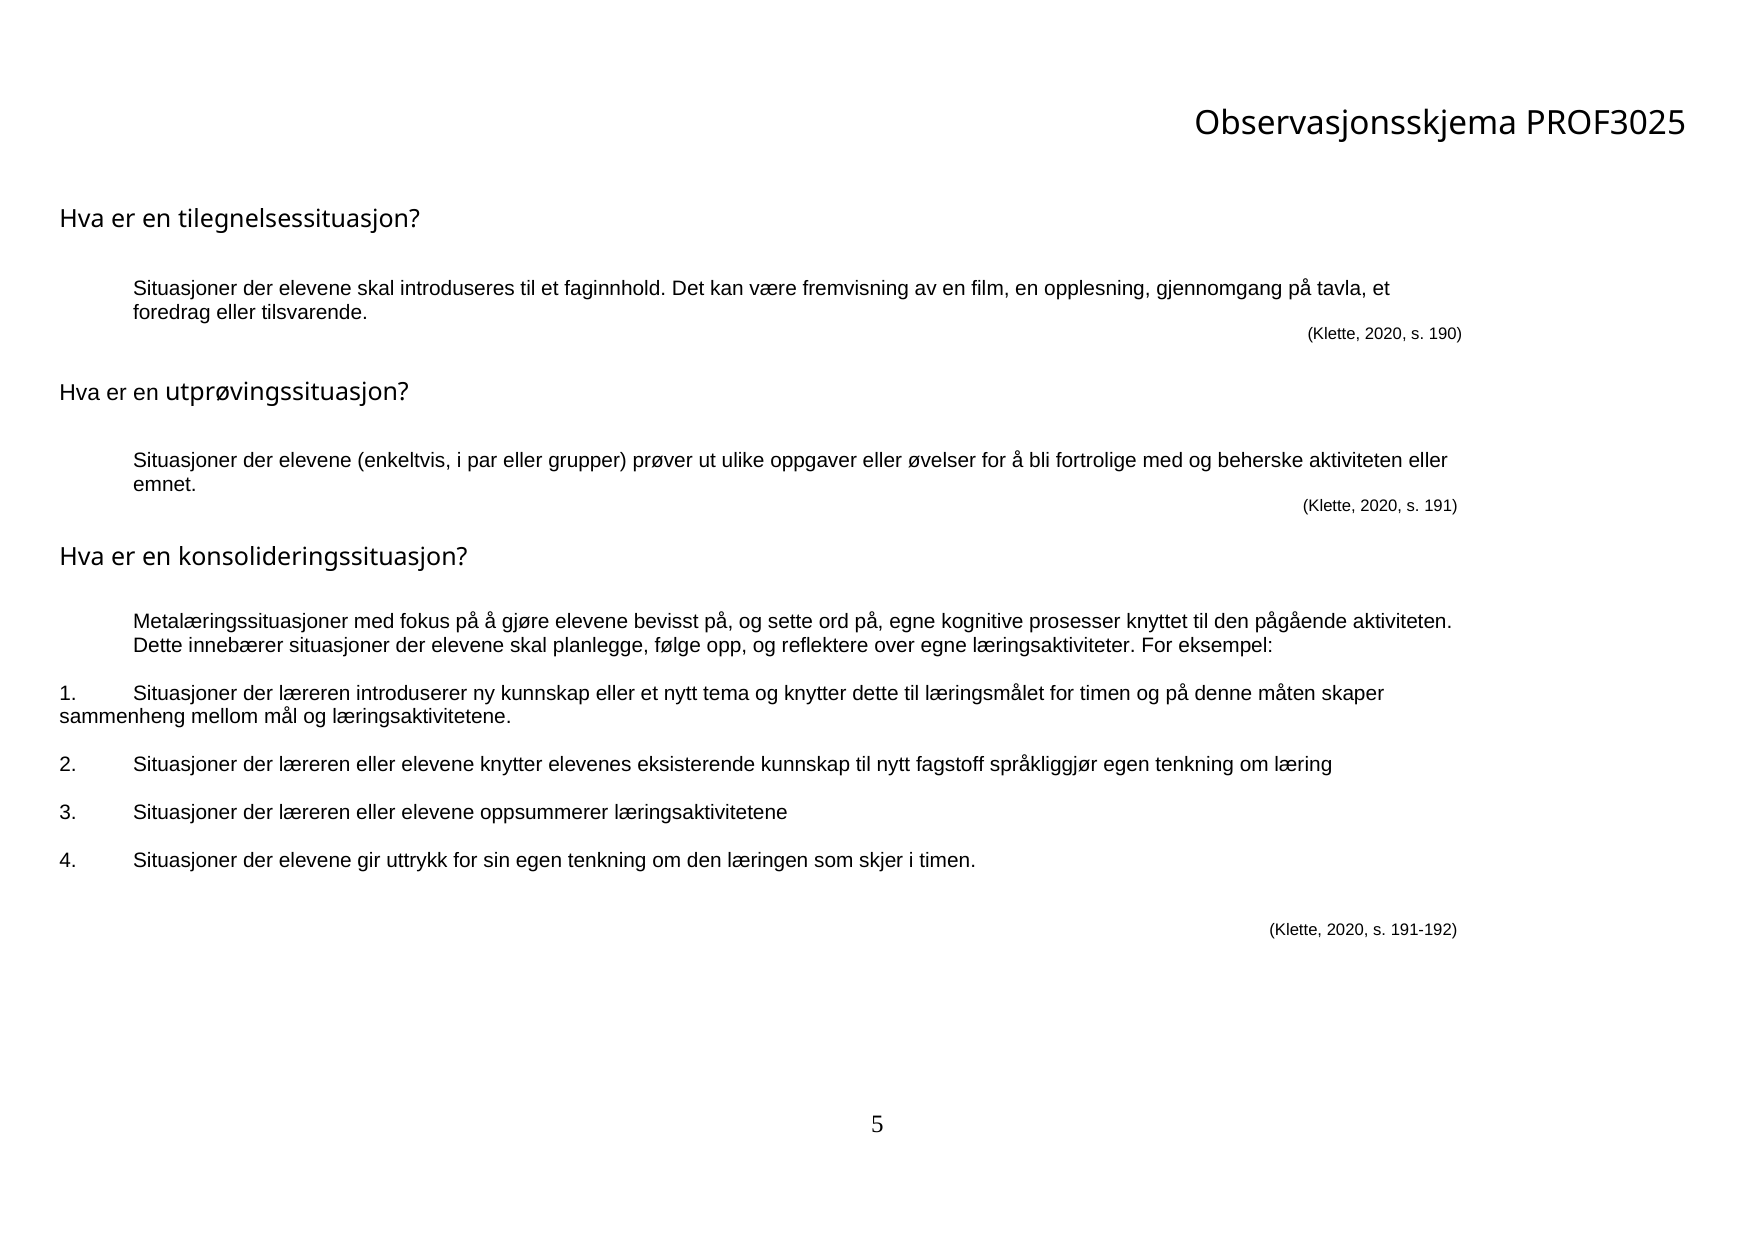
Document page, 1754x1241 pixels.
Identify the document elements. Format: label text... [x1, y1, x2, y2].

list Situasjoner der elevene gir uttrykk for sin egen tenkning om den læringen som skjer i timen. [59, 848, 1462, 872]
text Metalæringssituasjoner med fokus på å gjøre elevene bevisst på, og sette ord på, egne kognitive prosesser knyttet til den pågående aktiviteten. Dette innebærer situasjoner der elevene skal planlegge, følge opp, og reflektere over egne læringsaktiviteter. For eksempel: [133, 608, 1462, 656]
text (Klette, 2020, s. 191-192) [59, 920, 1462, 939]
subtitle Hva er en tilegnelsessituasjon? [59, 201, 1695, 235]
subtitle Hva er en konsolideringssituasjon? [59, 538, 1695, 573]
text Situasjoner der elevene (enkeltvis, i par eller grupper) prøver ut ulike oppgaver eller øvelser for å bli fortrolige med og beherske aktiviteten eller emnet. [133, 448, 1462, 496]
list Situasjoner der læreren introduserer ny kunnskap eller et nytt tema og knytter dette til læringsmålet for timen og på denne måten skaper sammenheng mellom mål og læringsaktivitetene. [59, 680, 1462, 728]
text (Klette, 2020, s. 191) [133, 496, 1462, 515]
text Situasjoner der elevene skal introduseres til et faginnhold. Det kan være fremvisning av en film, en opplesning, gjennomgang på tavla, et foredrag eller tilsvarende. [133, 276, 1462, 324]
text (Klette, 2020, s. 190) [133, 324, 1462, 343]
list Situasjoner der læreren eller elevene oppsummerer læringsaktivitetene [59, 800, 1462, 824]
list Situasjoner der læreren eller elevene knytter elevenes eksisterende kunnskap til nytt fagstoff språkliggjør egen tenkning om læring [59, 752, 1462, 776]
subtitle Hva er en utprøvingssituasjon? [59, 373, 1695, 407]
